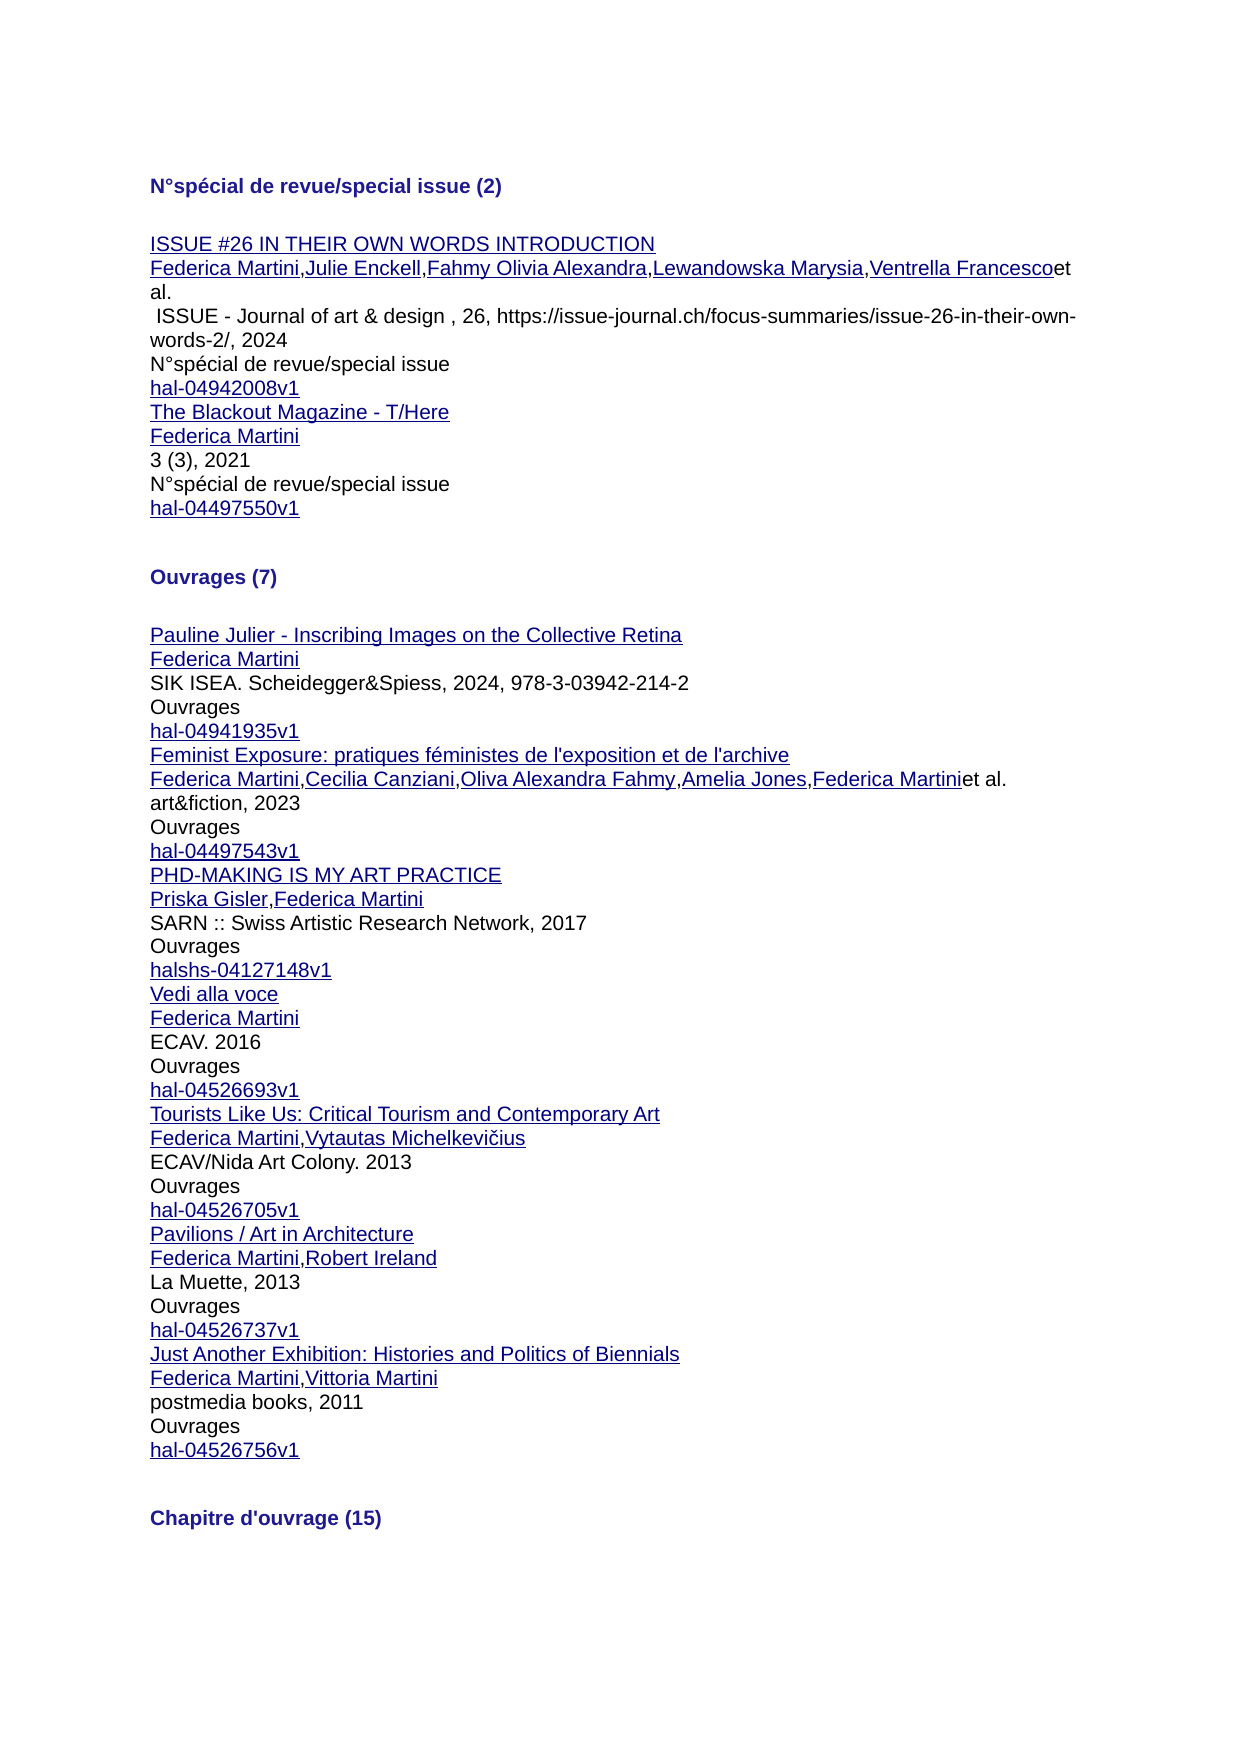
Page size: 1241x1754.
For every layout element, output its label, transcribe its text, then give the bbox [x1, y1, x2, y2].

subtitle Ouvrages (7) [150, 564, 1090, 588]
table_cell The Blackout Magazine - T/Here Federica Martini 3 (3), 2021 N°spécial de revue/special issue hal-04497550v1 [150, 400, 1090, 520]
table_cell PHD-MAKING IS MY ART PRACTICE Priska Gisler,Federica Martini SARN :: Swiss Artistic Research Network, 2017 Ouvrages halshs-04127148v1 [150, 863, 1090, 982]
subtitle Chapitre d'ouvrage (15) [150, 1506, 1090, 1530]
table_cell Pavilions / Art in Architecture Federica Martini,Robert Ireland La Muette, 2013 Ouvrages hal-04526737v1 [150, 1222, 1090, 1342]
table_header ISSUE #26 IN THEIR OWN WORDS INTRODUCTION Federica Martini,Julie Enckell,Fahmy Olivia Alexandra,Lewandowska Marysia,Ventrella Francescoet al. ISSUE - Journal of art & design , 26, https://issue-journal.ch/focus-summaries/issue-26-in-their-own-words-2/, 2024 N°spécial de revue/special issue hal-04942008v1 [150, 232, 1090, 400]
table_header Pauline Julier - Inscribing Images on the Collective Retina Federica Martini SIK ISEA. Scheidegger&Spiess, 2024, 978-3-03942-214-2 Ouvrages hal-04941935v1 [150, 623, 1090, 743]
table_cell Just Another Exhibition: Histories and Politics of Biennials Federica Martini,Vittoria Martini postmedia books, 2011 Ouvrages hal-04526756v1 [150, 1342, 1090, 1461]
table_cell Tourists Like Us: Critical Tourism and Contemporary Art Federica Martini,Vytautas Michelkevičius ECAV/Nida Art Colony. 2013 Ouvrages hal-04526705v1 [150, 1102, 1090, 1222]
table_cell Feminist Exposure: pratiques féministes de l'exposition et de l'archive Federica Martini,Cecilia Canziani,Oliva Alexandra Fahmy,Amelia Jones,Federica Martiniet al. art&fiction, 2023 Ouvrages hal-04497543v1 [150, 743, 1090, 862]
subtitle N°spécial de revue/special issue (2) [150, 174, 1090, 198]
table_cell Vedi alla voce Federica Martini ECAV. 2016 Ouvrages hal-04526693v1 [150, 982, 1090, 1102]
